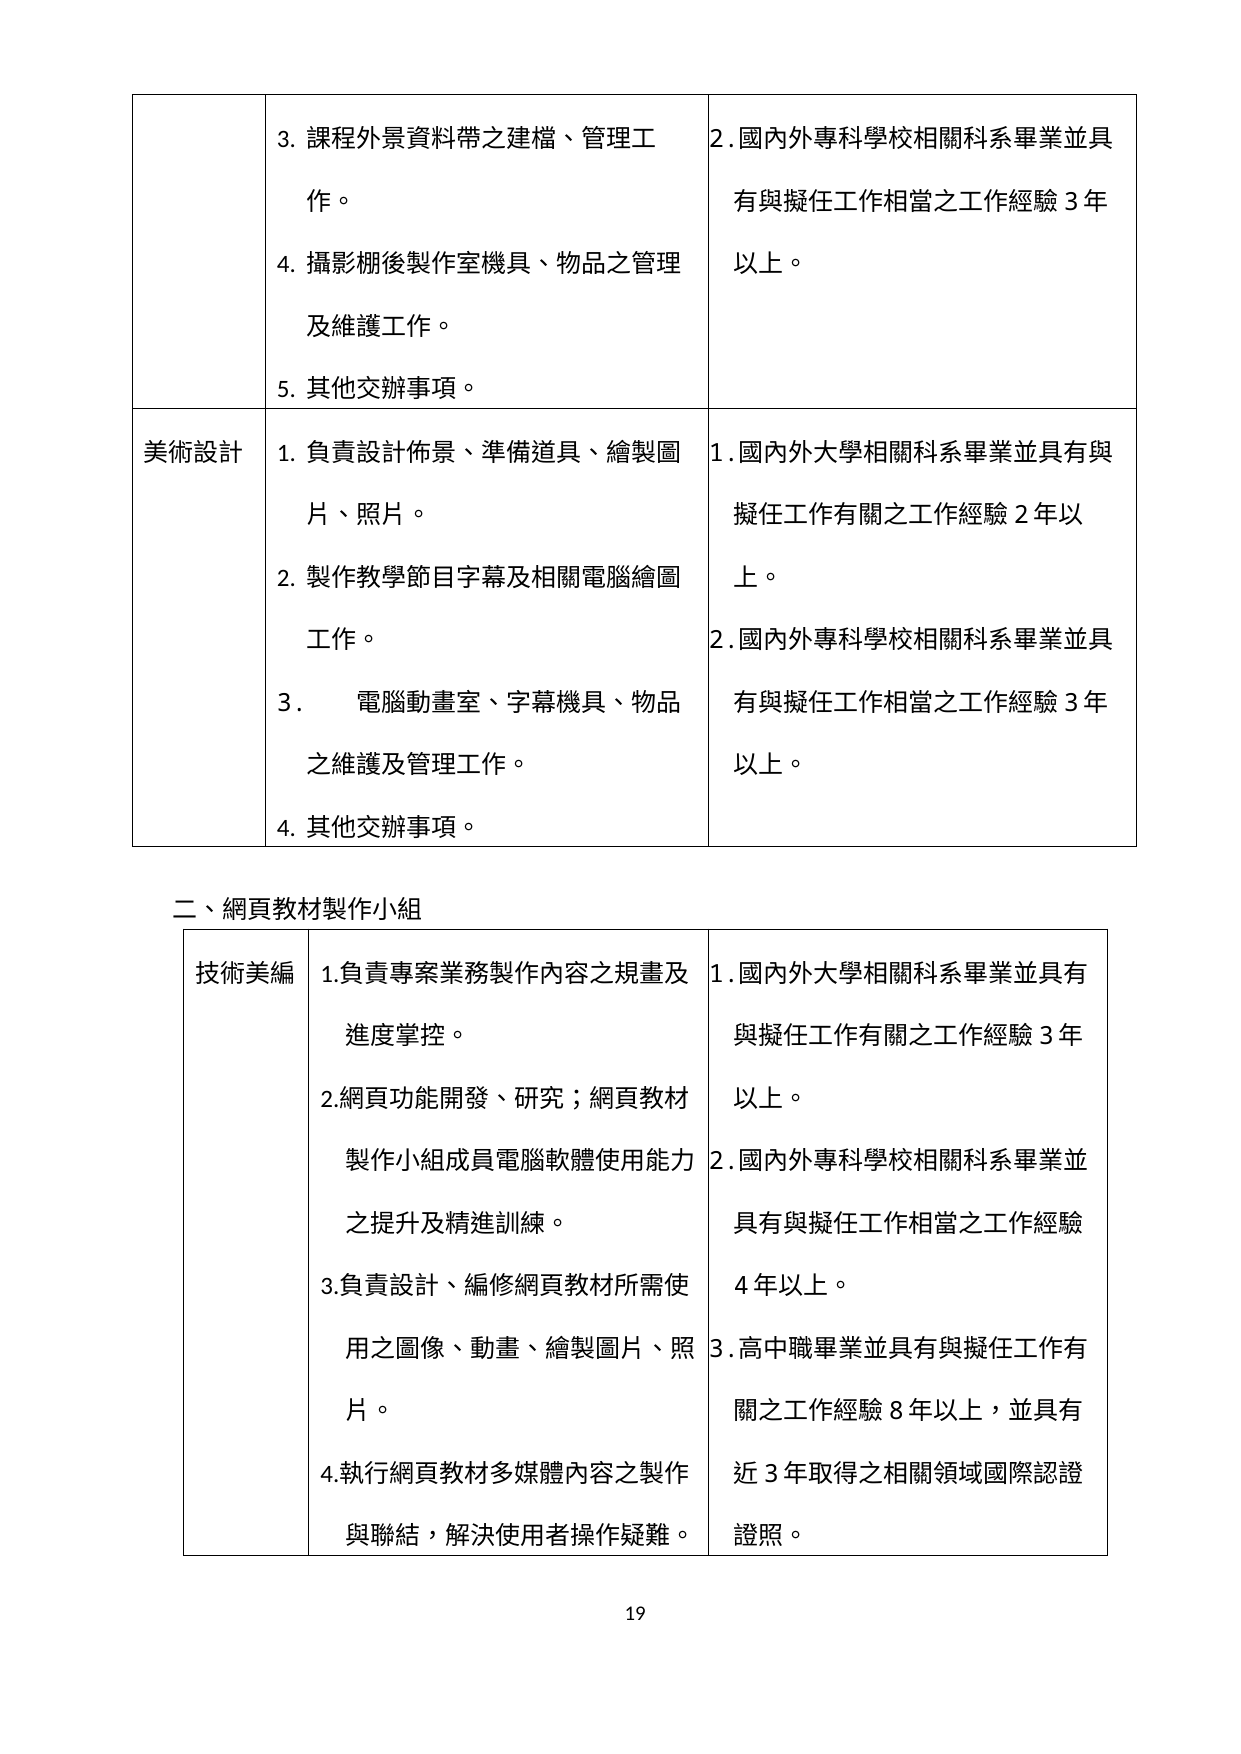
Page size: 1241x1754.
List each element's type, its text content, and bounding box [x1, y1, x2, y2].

table_header 1.負責專案業務製作內容之規畫及進度掌控。 2.網頁功能開發、研究；網頁教材製作小組成員電腦軟體使用能力之提升及精進訓練。 3.負責設計、編修網頁教材所需使用之圖像、動畫、繪製圖片、照片。 4.執行網頁教材多媒體內容之製作與聯結，解決使用者操作疑難。 [309, 930, 708, 1554]
table_cell 美術設計 [133, 409, 265, 846]
table_header 技術美編 [184, 930, 308, 1554]
text 二、網頁教材製作小組 [148, 866, 1122, 928]
table_cell 負責教學節目之前製及後製作業剪輯工作。 協助外景之拍攝、協調工作。 課程外景資料帶之建檔、管理工作。 攝影棚後製作室機具、物品之管理及維護工作。 其他交辦事項。 [266, 95, 708, 408]
table_cell 負責設計佈景、準備道具、繪製圖片、照片。 製作教學節目字幕及相關電腦繪圖工作。 電腦動畫室、字幕機具、物品之維護及管理工作。 其他交辦事項。 [266, 409, 708, 846]
table_cell [133, 95, 265, 408]
table_cell 1.國內外大學相關科系畢業並具有與擬任工作有關之工作經驗2年以上。 2.國內外專科學校相關科系畢業並具有與擬任工作相當之工作經驗3年以上。 [709, 409, 1136, 846]
table_header 1.國內外大學相關科系畢業並具有與擬任工作有關之工作經驗3年以上。 2.國內外專科學校相關科系畢業並具有與擬任工作相當之工作經驗4年以上。 3.高中職畢業並具有與擬任工作有關之工作經驗8年以上，並具有近3年取得之相關領域國際認證證照。 [709, 930, 1107, 1554]
table_cell 2.國內外專科學校相關科系畢業並具有與擬任工作相當之工作經驗3年以上。 [709, 95, 1136, 408]
